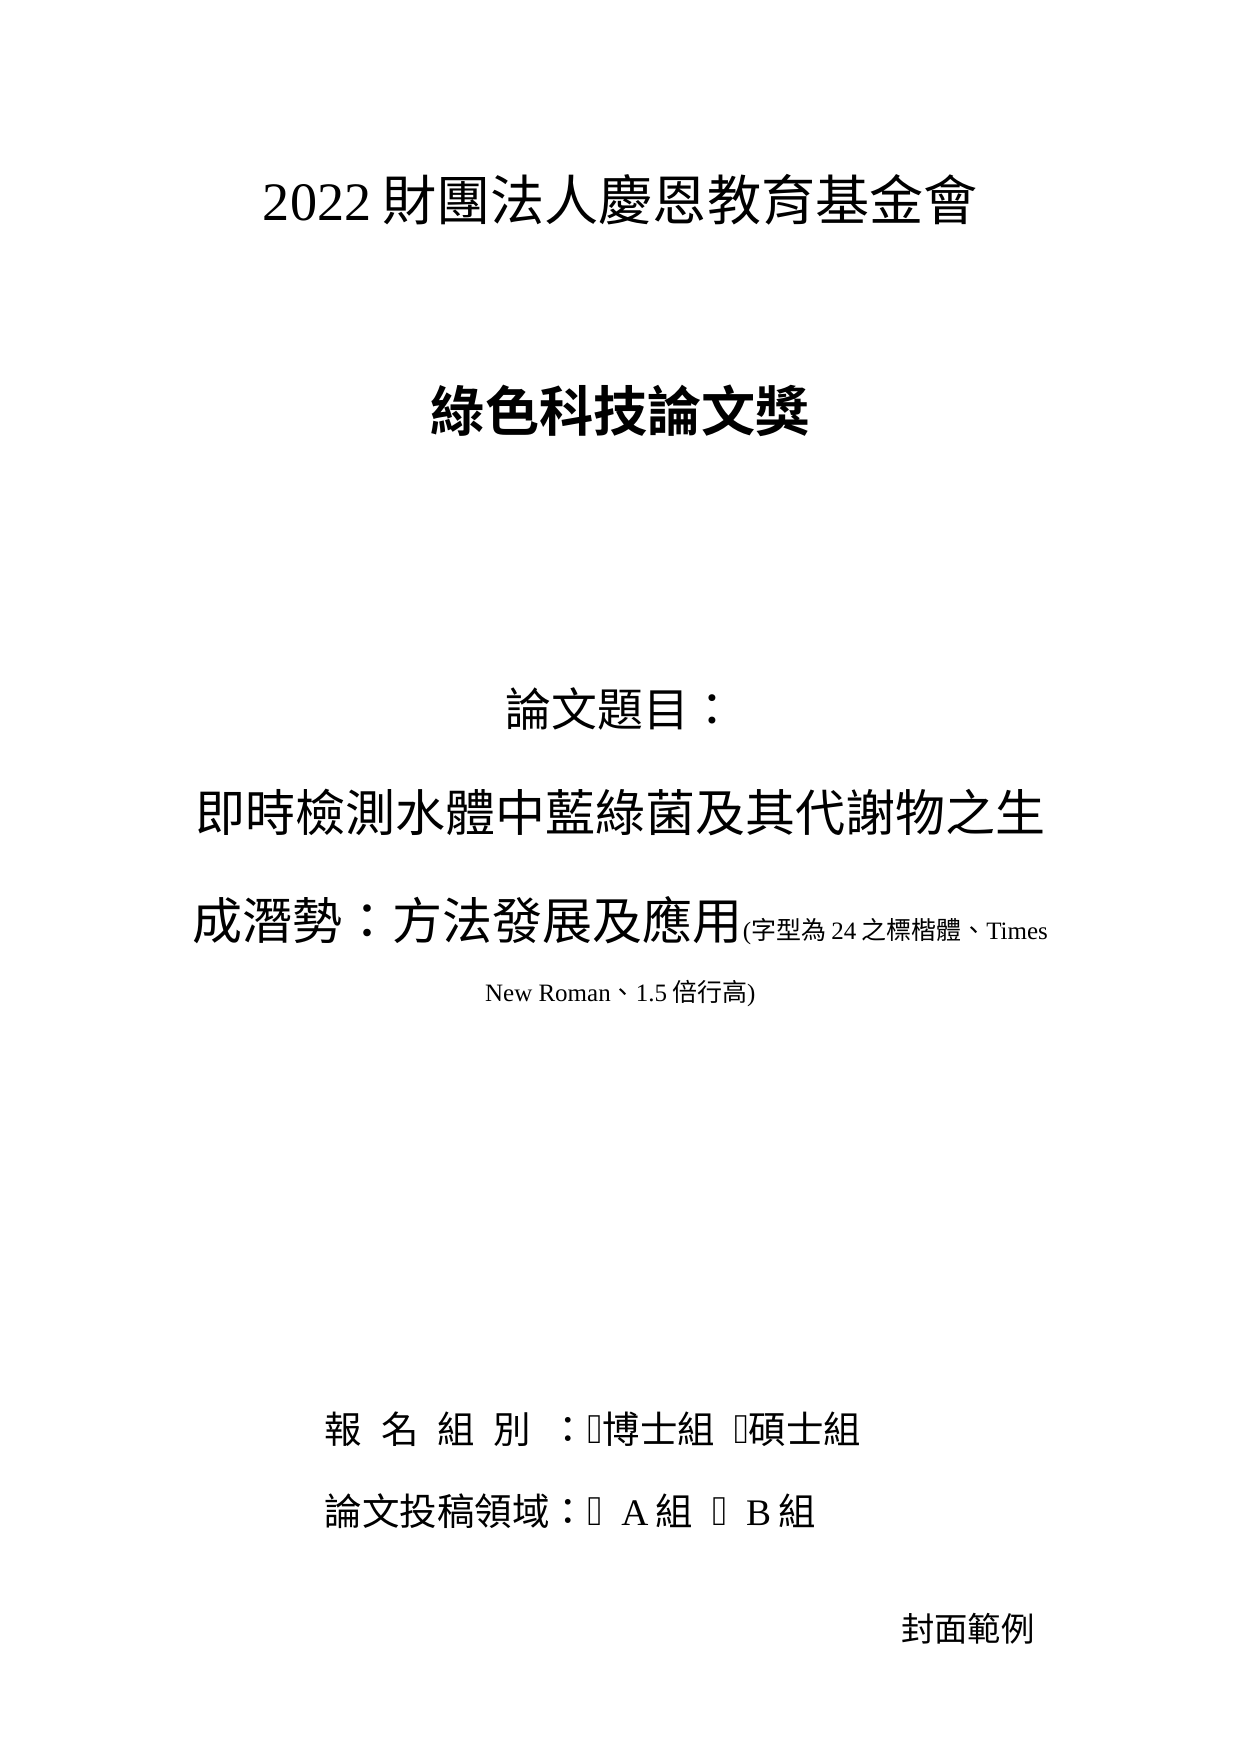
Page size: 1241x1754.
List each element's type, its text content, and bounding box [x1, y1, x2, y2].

text 2022財團法人慶恩教育基金會 [177, 158, 1063, 236]
text 報 名 組 別 ：博士組 碩士組 [177, 1400, 1063, 1454]
text 即時檢測水體中藍綠菌及其代謝物之生成潛勢：方法發展及應用(字型為24之標楷體、Times New Roman、1.5倍行高) [177, 773, 1063, 1008]
text 綠色科技論文獎 [177, 369, 1063, 447]
text 論文投稿領域： A組  B組 [177, 1482, 1063, 1536]
text 論文題目： [177, 673, 1063, 740]
